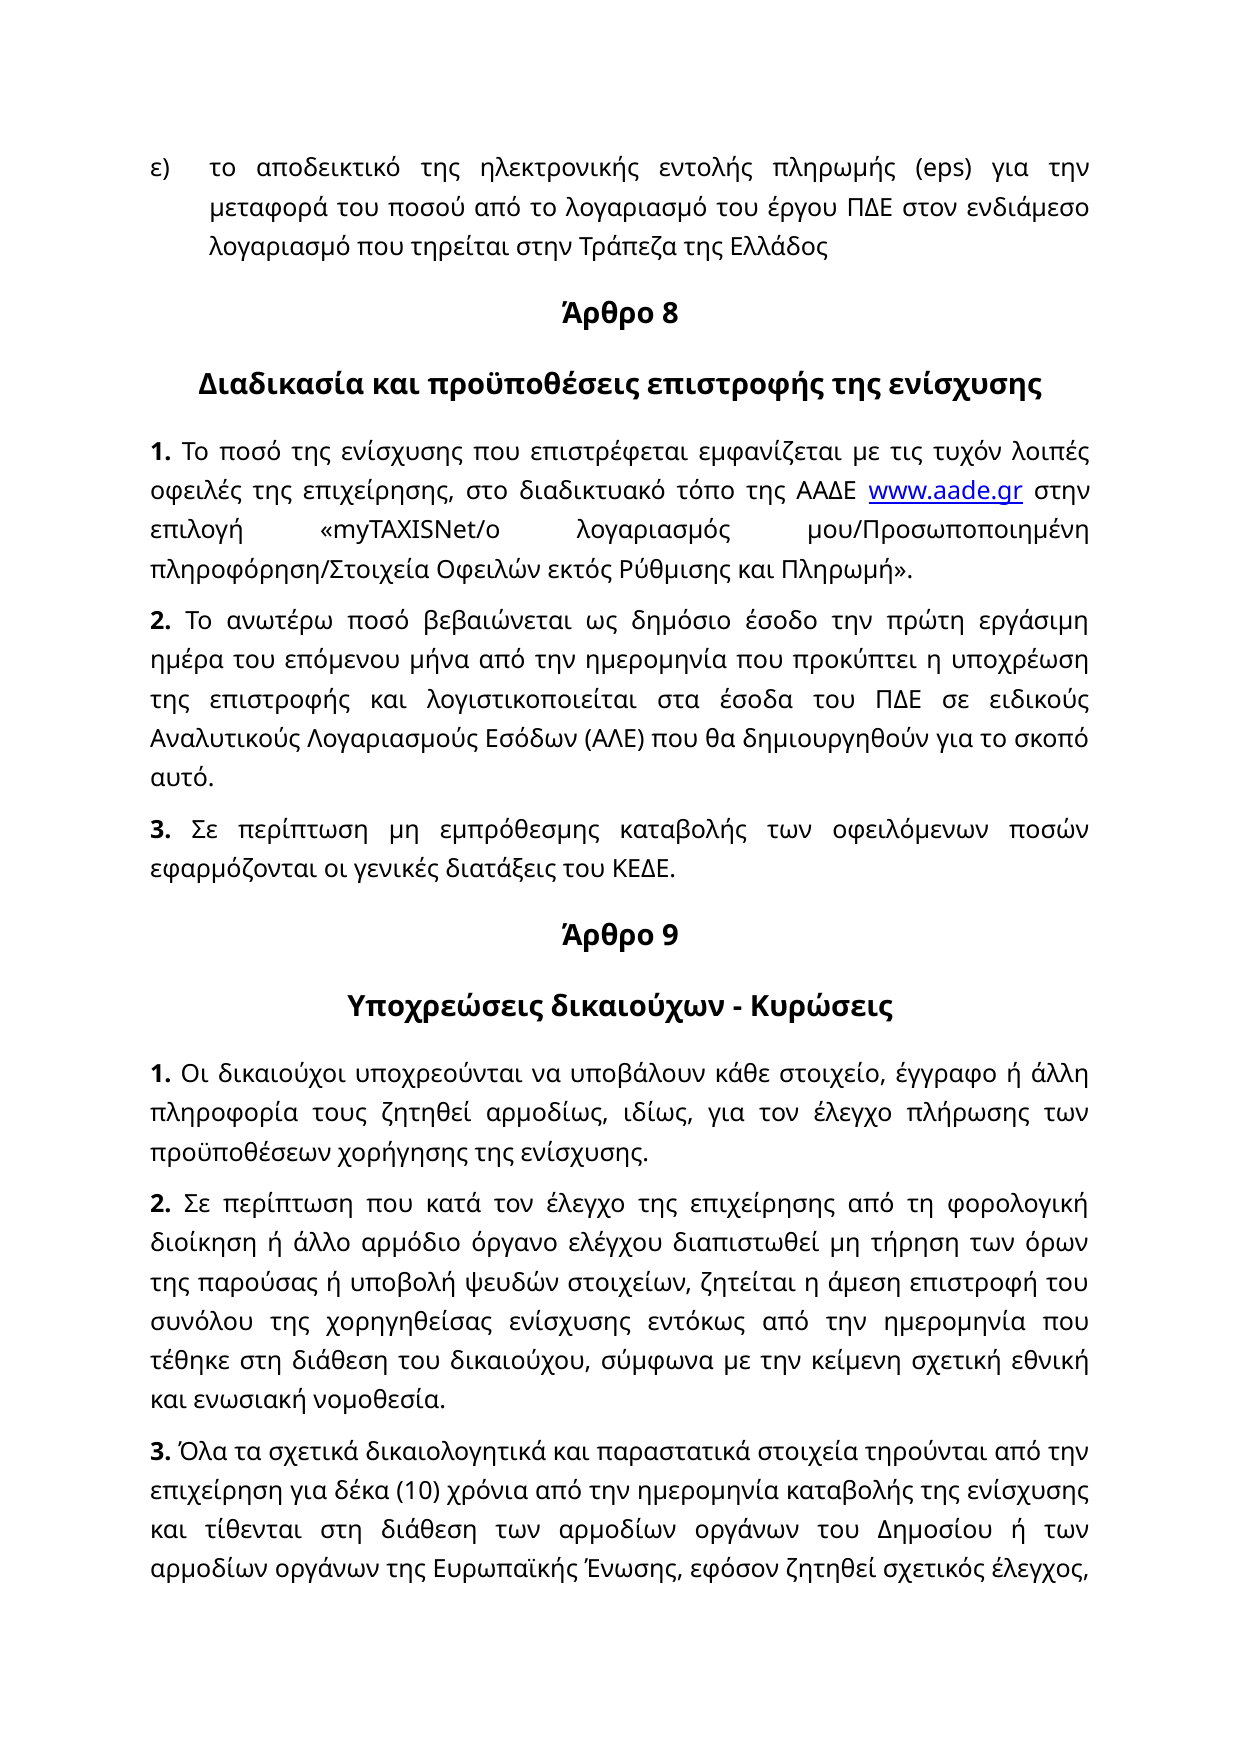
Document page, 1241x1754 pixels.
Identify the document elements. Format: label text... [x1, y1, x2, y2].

text 1. Οι δικαιούχοι υποχρεούνται να υποβάλουν κάθε στοιχείο, έγγραφο ή άλλη πληροφορία τους ζητηθεί αρμοδίως, ιδίως, για τον έλεγχο πλήρωσης των προϋποθέσεων χορήγησης της ενίσχυσης. [150, 1056, 1090, 1168]
subtitle Άρθρο 8 [150, 292, 1090, 332]
subtitle Υποχρεώσεις δικαιούχων - Κυρώσεις [150, 985, 1090, 1025]
text 2. Το ανωτέρω ποσό βεβαιώνεται ως δημόσιο έσοδο την πρώτη εργάσιμη ημέρα του επόμενου μήνα από την ημερομηνία που προκύπτει η υποχρέωση της επιστροφής και λογιστικοποιείται στα έσοδα του ΠΔΕ σε ειδικούς Αναλυτικούς Λογαριασμούς Εσόδων (ΑΛΕ) που θα δημιουργηθούν για το σκοπό αυτό. [150, 603, 1090, 794]
text 3. Όλα τα σχετικά δικαιολογητικά και παραστατικά στοιχεία τηρούνται από την επιχείρηση για δέκα (10) χρόνια από την ημερομηνία καταβολής της ενίσχυσης και τίθενται στη διάθεση των αρμοδίων οργάνων του Δημοσίου ή των αρμοδίων οργάνων της Ευρωπαϊκής Ένωσης, εφόσον ζητηθεί σχετικός έλεγχος, [150, 1433, 1090, 1585]
text 2. Σε περίπτωση που κατά τον έλεγχο της επιχείρησης από τη φορολογική διοίκηση ή άλλο αρμόδιο όργανο ελέγχου διαπιστωθεί μη τήρηση των όρων της παρούσας ή υποβολή ψευδών στοιχείων, ζητείται η άμεση επιστροφή του συνόλου της χορηγηθείσας ενίσχυσης εντόκως από την ημερομηνία που τέθηκε στη διάθεση του δικαιούχου, σύμφωνα με την κείμενη σχετική εθνική και ενωσιακή νομοθεσία. [150, 1186, 1090, 1416]
text 3. Σε περίπτωση μη εμπρόθεσμης καταβολής των οφειλόμενων ποσών εφαρμόζονται οι γενικές διατάξεις του ΚΕΔΕ. [150, 811, 1090, 884]
subtitle Διαδικασία και προϋποθέσεις επιστροφής της ενίσχυσης [150, 363, 1090, 403]
subtitle Άρθρο 9 [150, 914, 1090, 954]
text 1. Το ποσό της ενίσχυσης που επιστρέφεται εμφανίζεται με τις τυχόν λοιπές οφειλές της επιχείρησης, στο διαδικτυακό τόπο της ΑΑΔΕ www.aade.gr στην επιλογή «myTAXISNet/ο λογαριασμός μου/Προσωποποιημένη πληροφόρηση/Στοιχεία Οφειλών εκτός Ρύθμισης και Πληρωμή». [150, 434, 1090, 585]
list ε) το αποδεικτικό της ηλεκτρονικής εντολής πληρωμής (eps) για την μεταφορά του ποσού από το λογαριασμό του έργου ΠΔΕ στον ενδιάμεσο λογαριασμό που τηρείται στην Τράπεζα της Ελλάδος [150, 150, 1090, 262]
